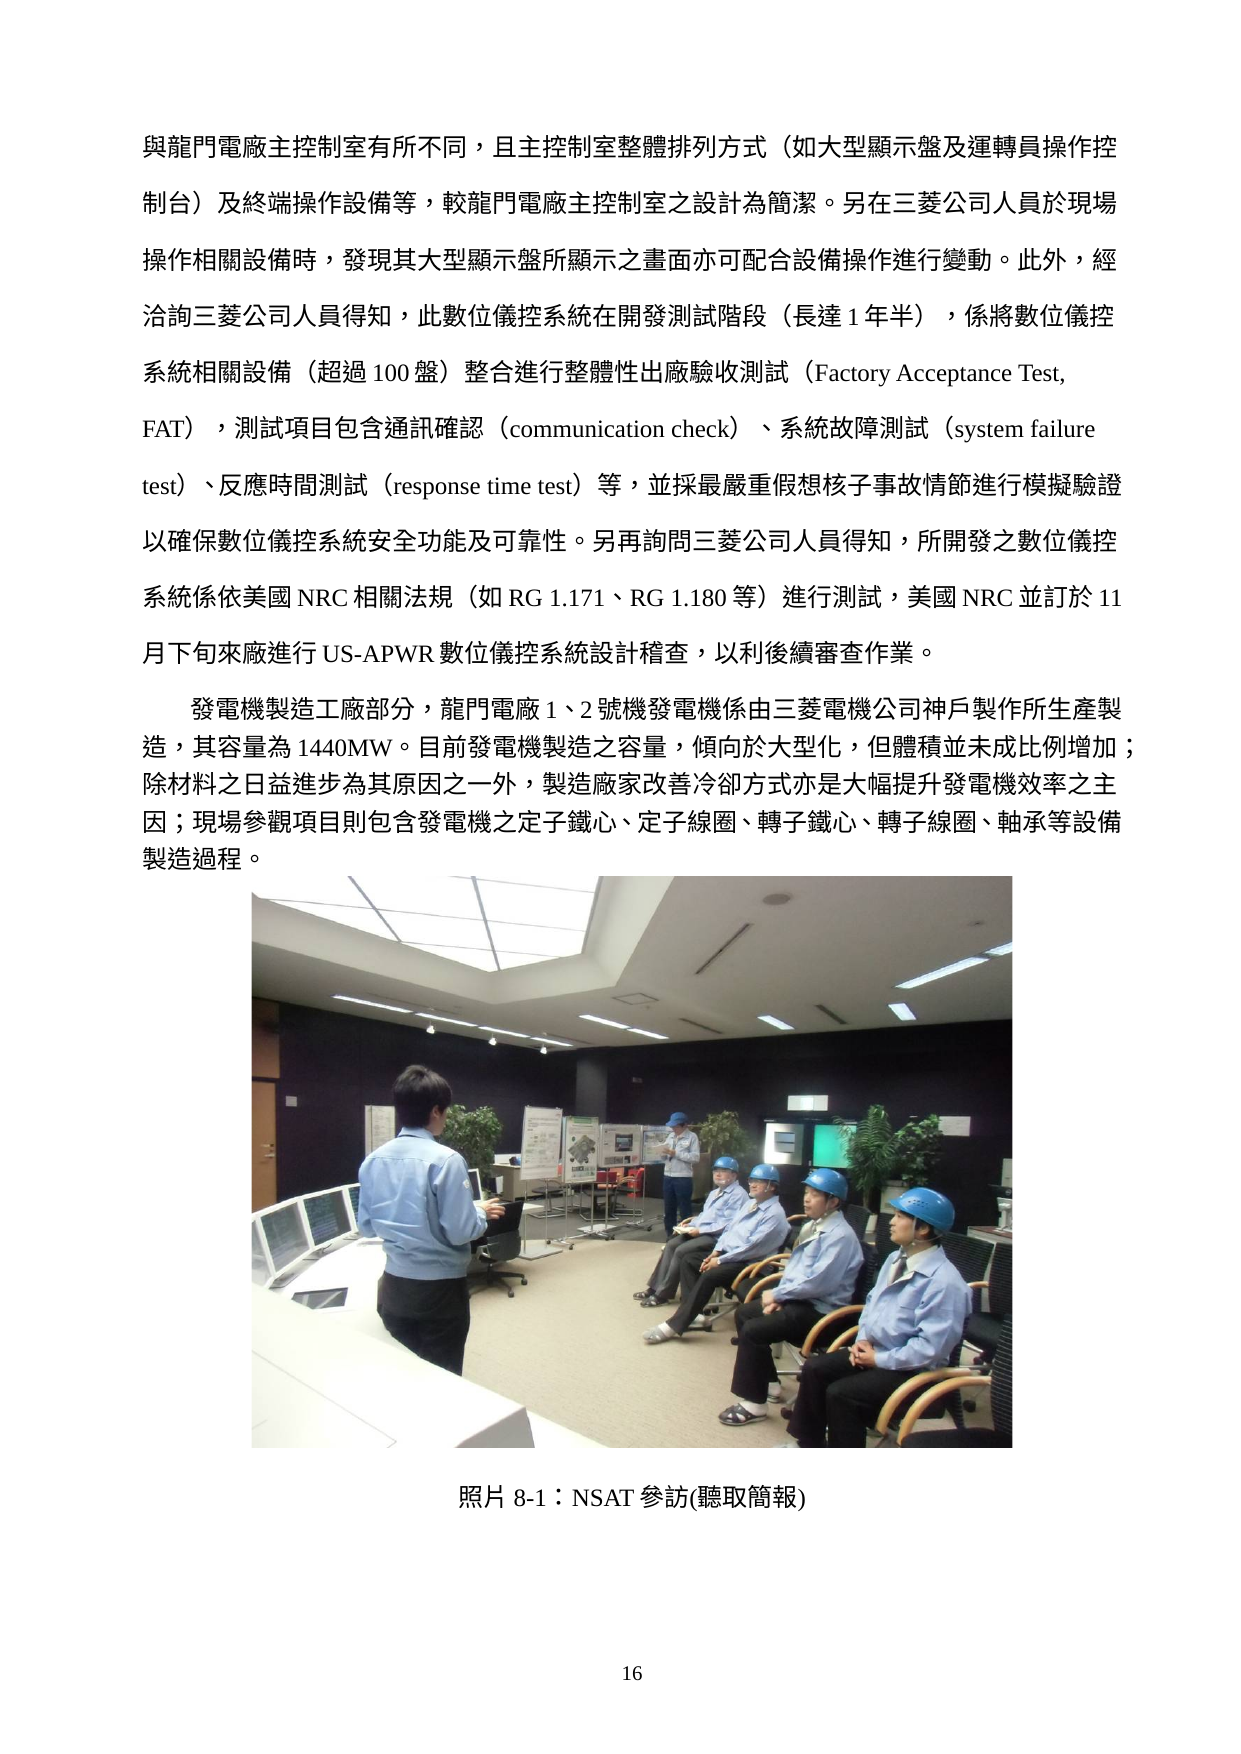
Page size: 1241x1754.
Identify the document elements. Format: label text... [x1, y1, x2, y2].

text 照片8-1：NSAT參訪(聽取簡報) [142, 1476, 1122, 1514]
text 發電機製造工廠部分，龍門電廠1、2號機發電機係由三菱電機公司神戶製作所生產製造，其容量為1440MW。目前發電機製造之容量，傾向於大型化，但體積並未成比例增加；除材料之日益進步為其原因之一外，製造廠家改善冷卻方式亦是大幅提升發電機效率之主因；現場參觀項目則包含發電機之定子鐵心、定子線圈、轉子鐵心、轉子線圈、軸承等設備製造過程。 [142, 689, 1122, 876]
text 三菱電機公司開發之數位儀控系統除已使用於日本境內泊核電廠（Tomari Nuclear Plant）3號機及伊方核電廠（Ikata Nuclear Plant）1、2號機外，並向美國NRC申請US-APWR設計認證(Design Certification)審查中。經現場參觀模擬訓練中心及與ESC人員進行討論，發現所設計之主控制室數位儀控盤面，未採用傳統Mimic Display之設計，此部分與龍門電廠主控制室有所不同，且主控制室整體排列方式（如大型顯示盤及運轉員操作控制台）及終端操作設備等，較龍門電廠主控制室之設計為簡潔。另在三菱公司人員於現場操作相關設備時，發現其大型顯示盤所顯示之畫面亦可配合設備操作進行變動。此外，經洽詢三菱公司人員得知，此數位儀控系統在開發測試階段（長達1年半），係將數位儀控系統相關設備（超過100盤）整合進行整體性出廠驗收測試（Factory Acceptance Test, FAT），測試項目包含通訊確認（communication check）、系統故障測試（system failure test）、反應時間測試（response time test）等，並採最嚴重假想核子事故情節進行模擬驗證，以確保數位儀控系統安全功能及可靠性。另再詢問三菱公司人員得知，所開發之數位儀控系統係依美國NRC相關法規（如RG 1.171、RG 1.180等）進行測試，美國NRC並訂於11月下旬來廠進行US-APWR數位儀控系統設計稽查，以利後續審查作業。 [142, 127, 1122, 671]
picture [251, 876, 1013, 1448]
